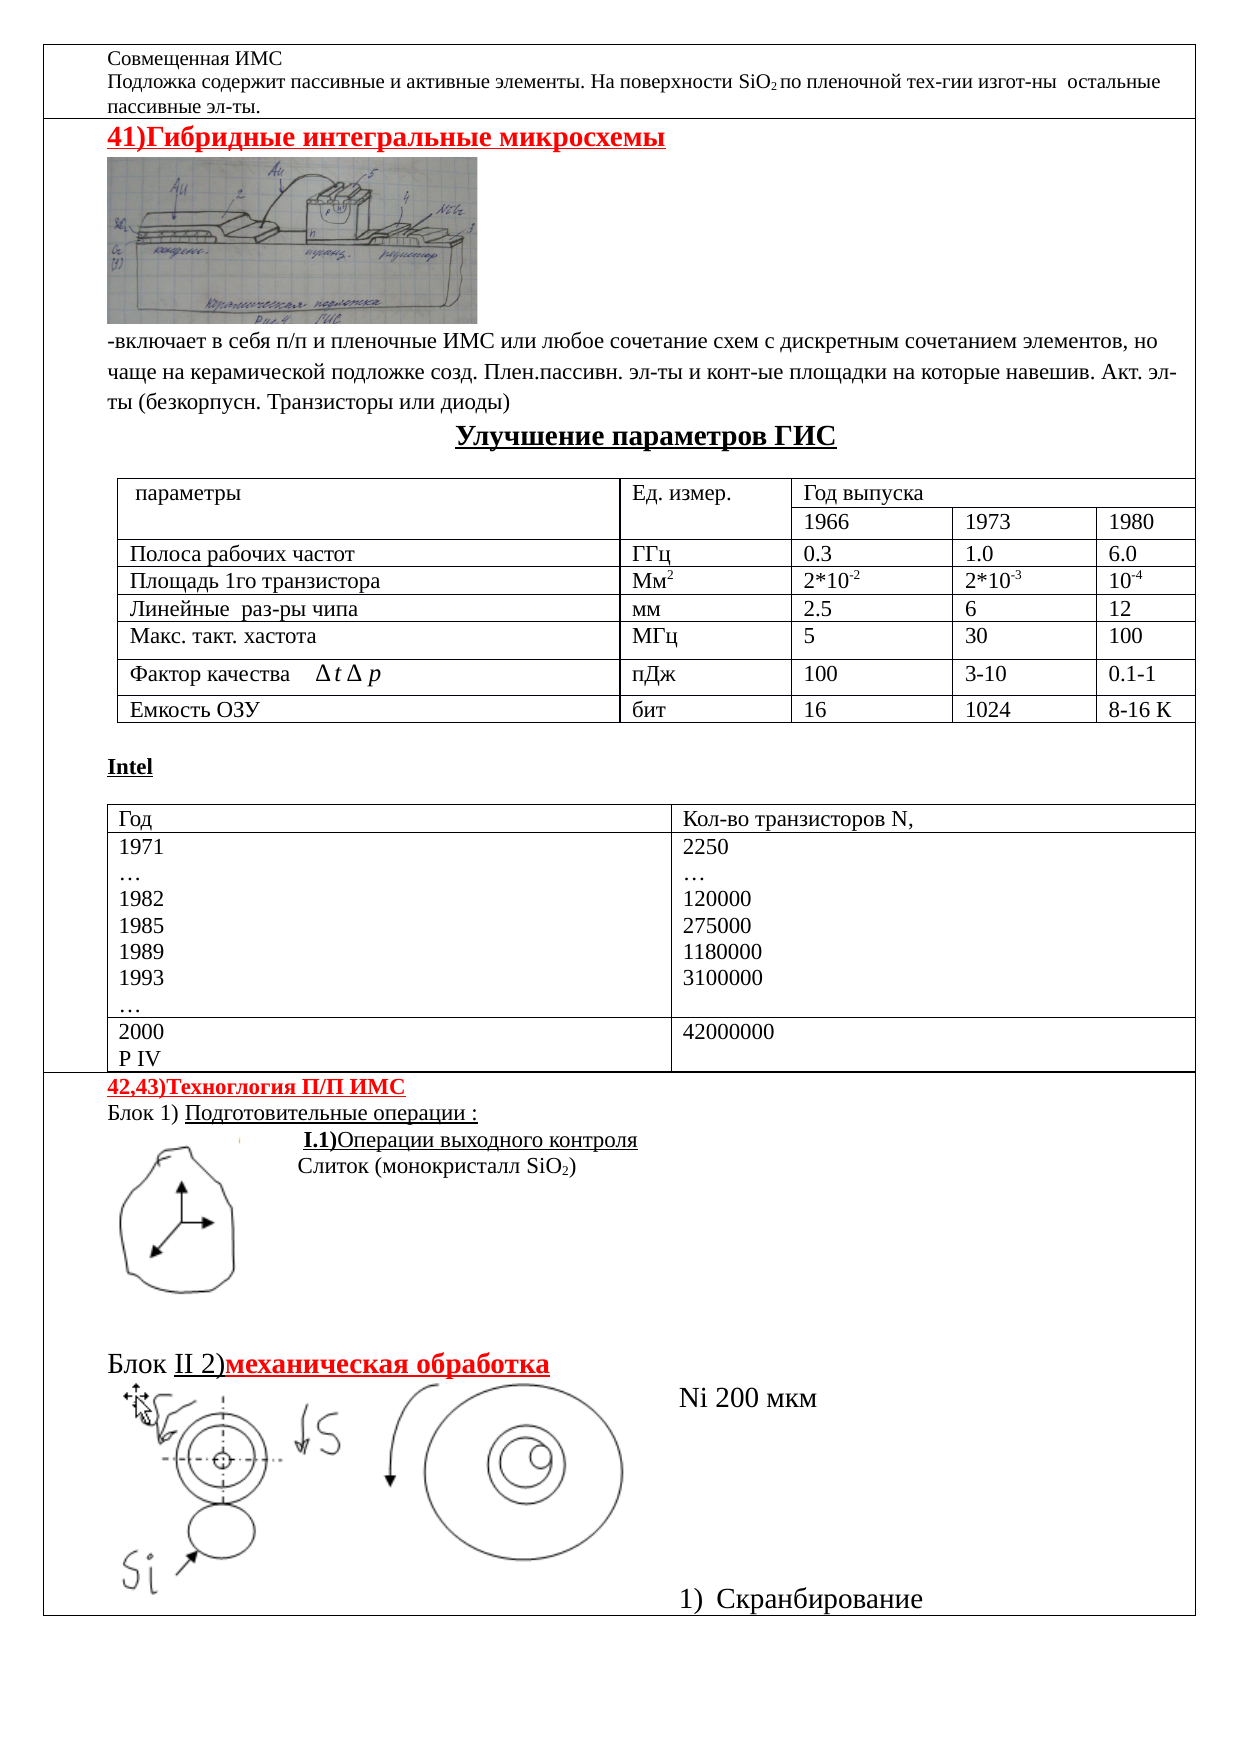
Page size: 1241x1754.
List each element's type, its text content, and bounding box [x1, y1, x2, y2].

table_cell 3-10 [953, 660, 1096, 694]
picture [113, 1379, 628, 1604]
table_cell 1024 [953, 696, 1096, 722]
table_cell 1971 … 1982 1985 1989 1993 … [108, 833, 671, 1017]
table_cell Линейные раз-ры чипа [118, 595, 619, 621]
table_cell 2*10-2 [792, 567, 952, 594]
table_cell 8-16 К [1097, 696, 1195, 722]
table_cell пДж [621, 660, 791, 694]
table_header Год выпуска [792, 479, 1195, 507]
picture [107, 157, 478, 324]
table_cell 42,43)Техноглогия П/П ИМС Блок 1) Подготовительные операции : I.1)Операции выходного контроля Слиток (монокристалл SiO2) Блок II 2)механическая обработка Ni 200 мкм Скранбирование 2)лазерная резка Блок III Химическая обработка Операция очистки пов-ти Вытравл. Окон маскир-их покрытий Проявл. Открытого изб-ия слоя экспанир-го фоторезистора(ФР) Удаление каких-то там участков ФР Получение контактных площадок и разводки в слое металлизации И др. методы хим. Обр-ки; жидкостные хим. И электрохим. Травление;газовое трав-е; плазмо- хим-е методы и др. Блок IV Эпитаксия –ориент-е наращ-ие кристалла на подложку, которой явл-ся ранее полученый кристалл [44, 1073, 1195, 1603]
table_cell 1973 [953, 508, 1096, 539]
table_cell 16 [792, 696, 952, 722]
table_cell 0.3 [792, 540, 952, 566]
table_cell 12 [1097, 595, 1195, 621]
table_cell Полоса рабочих частот [118, 540, 619, 566]
table_cell Мм2 [621, 567, 791, 594]
table_cell 2250 … 120000 275000 1180000 3100000 [672, 833, 1195, 1017]
table_cell 1966 [792, 508, 952, 539]
table_cell 30 [953, 622, 1096, 659]
table_cell 41)Гибридные интегральные микросхемы -включает в себя п/п и пленочные ИМС или любое сочетание схем с дискретным сочетанием элементов, но чаще на керамической подложке созд. Плен.пассивн. эл-ты и конт-ые площадки на которые навешив. Акт. эл-ты (безкорпусн. Транзисторы или диоды) Улучшение параметров ГИС Intel [44, 119, 1195, 1072]
table_cell 1.0 [953, 540, 1096, 566]
table_cell 0.1-1 [1097, 660, 1195, 694]
table_cell ГГц [621, 540, 791, 566]
table_cell 100 [1097, 622, 1195, 659]
table_cell 1980 [1097, 508, 1195, 539]
table_cell Макс. такт. xастота [118, 622, 619, 659]
picture [112, 1136, 241, 1302]
table_cell 2.5 [792, 595, 952, 621]
table_cell 5 [792, 622, 952, 659]
table_cell Совмещенная ИМС Подложка содержит пассивные и активные элементы. На поверхности SiO2 по пленочной тех-гии изгот-ны остальные пассивные эл-ты. [44, 45, 1195, 118]
table_cell Фактор качества [118, 660, 619, 694]
table_cell 6 [953, 595, 1096, 621]
table_cell МГц [621, 622, 791, 659]
table_cell Площадь 1го транзистора [118, 567, 619, 594]
table_cell 10-4 [1097, 567, 1195, 594]
table_cell мм [621, 595, 791, 621]
table_header параметры [118, 479, 619, 539]
table_cell 2*10-3 [953, 567, 1096, 594]
table_cell 100 [792, 660, 952, 694]
table_cell 42000000 [672, 1018, 1195, 1071]
table_cell бит [621, 696, 791, 722]
table_header Год [108, 805, 671, 832]
table_cell 2000 P IV [108, 1018, 671, 1071]
table_cell Емкость ОЗУ [118, 696, 619, 722]
table_header Ед. измер. [621, 479, 791, 539]
table_cell 6.0 [1097, 540, 1195, 566]
table_header Кол-во транзисторов N, [672, 805, 1195, 832]
